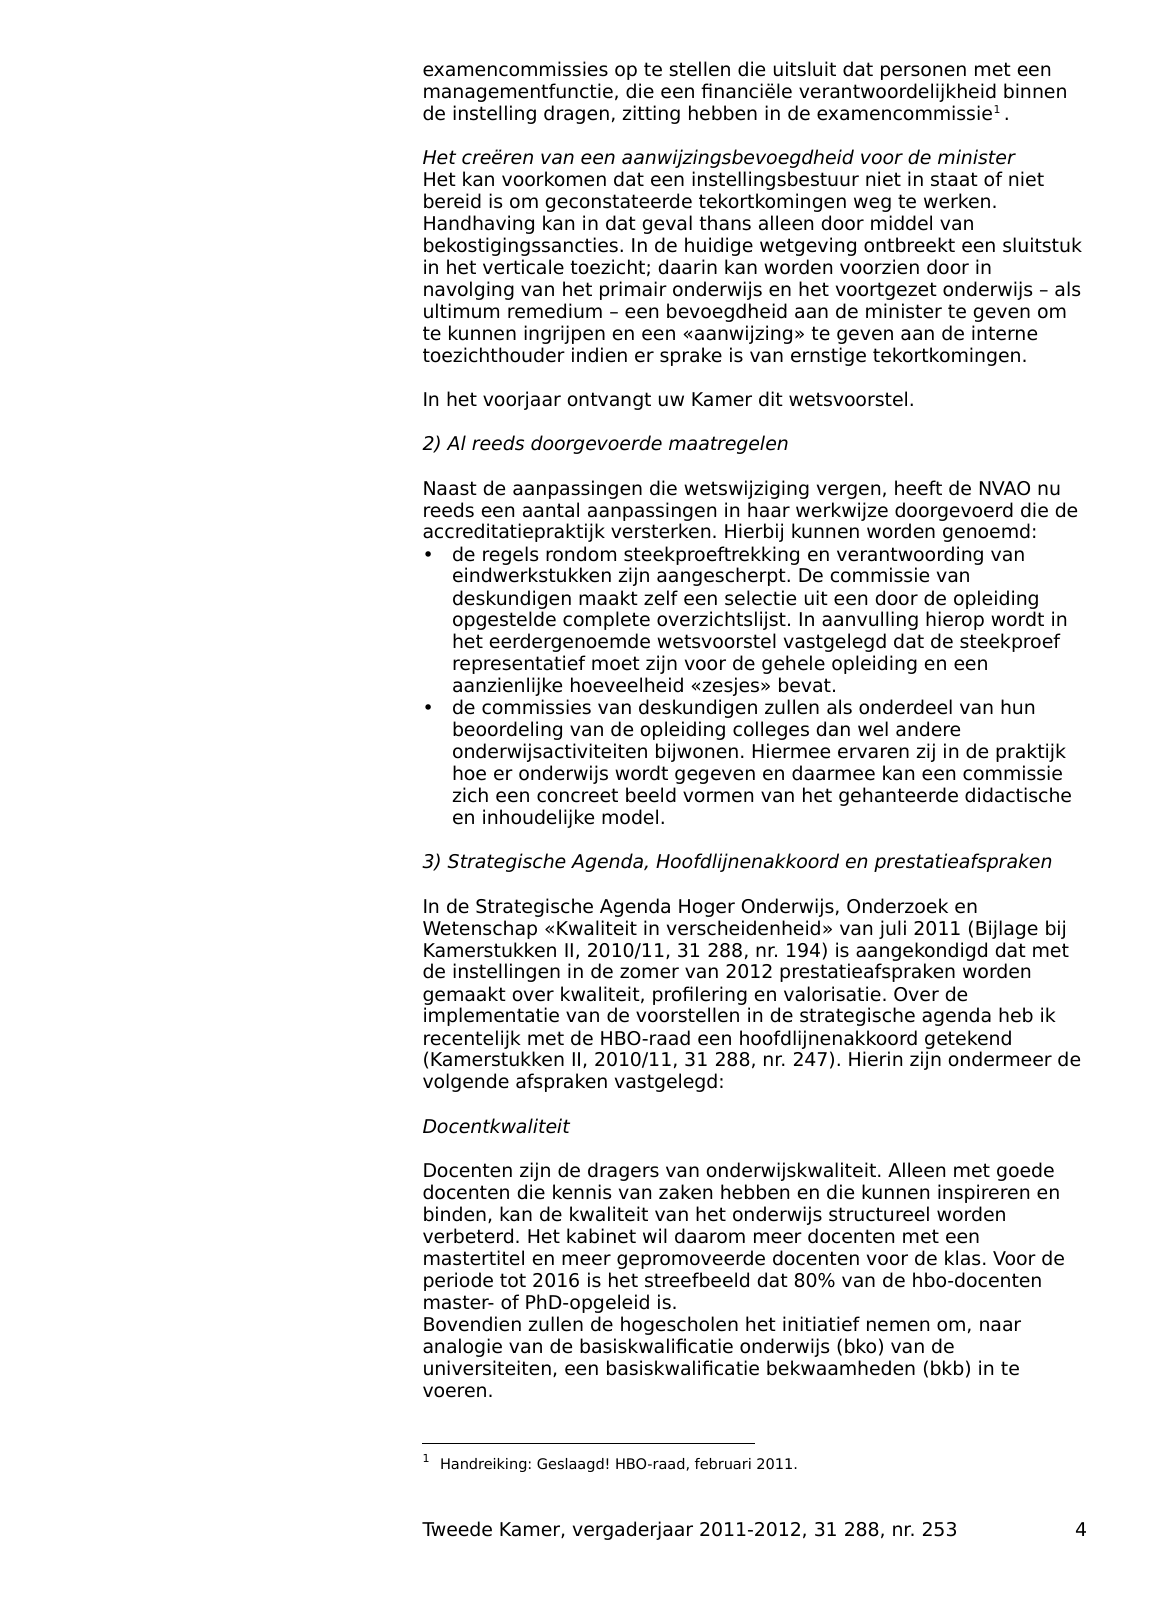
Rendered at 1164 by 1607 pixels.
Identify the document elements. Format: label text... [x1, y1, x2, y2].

text Het kan voorkomen dat een instellingsbestuur niet in staat of niet bereid is om geconstateerde tekortkomingen weg te werken. Handhaving kan in dat geval thans alleen door middel van bekostigingssancties. In de huidige wetgeving ontbreekt een sluitstuk in het verticale toezicht; daarin kan worden voorzien door in navolging van het primair onderwijs en het voortgezet onderwijs – als ultimum remedium – een bevoegdheid aan de minister te geven om te kunnen ingrijpen en een «aanwijzing» te geven aan de interne toezichthouder indien er sprake is van ernstige tekortkomingen. [422, 169, 1087, 367]
text examencommissies op te stellen die uitsluit dat personen met een managementfunctie, die een financiële verantwoordelijkheid binnen de instelling dragen, zitting hebben in de examencommissie. [422, 59, 1087, 125]
text Naast de aanpassingen die wetswijziging vergen, heeft de NVAO nu reeds een aantal aanpassingen in haar werkwijze doorgevoerd die de accreditatiepraktijk versterken. Hierbij kunnen worden genoemd: [422, 477, 1087, 543]
subtitle 3) Strategische Agenda, Hoofdlijnenakkoord en prestatieafspraken [422, 851, 1087, 873]
text In het voorjaar ontvangt uw Kamer dit wetsvoorstel. [422, 389, 1087, 411]
text • de regels rondom steekproeftrekking en verantwoording van eindwerkstukken zijn aangescherpt. De commissie van deskundigen maakt zelf een selectie uit een door de opleiding opgestelde complete overzichtslijst. In aanvulling hierop wordt in het eerdergenoemde wetsvoorstel vastgelegd dat de steekproef representatief moet zijn voor de gehele opleiding en een aanzienlijke hoeveelheid «zesjes» bevat. [422, 543, 1087, 697]
subtitle Het creëren van een aanwijzingsbevoegdheid voor de minister [422, 147, 1087, 169]
subtitle Docentkwaliteit [422, 1116, 1087, 1137]
subtitle 2) Al reeds doorgevoerde maatregelen [422, 433, 1087, 455]
text Handreiking: Geslaagd! HBO-raad, februari 2011. [422, 1452, 1087, 1474]
text In de Strategische Agenda Hoger Onderwijs, Onderzoek en Wetenschap «Kwaliteit in verscheidenheid» van juli 2011 (Bijlage bij Kamerstukken II, 2010/11, 31 288, nr. 194) is aangekondigd dat met de instellingen in de zomer van 2012 prestatieafspraken worden gemaakt over kwaliteit, profilering en valorisatie. Over de implementatie van de voorstellen in de strategische agenda heb ik recentelijk met de HBO-raad een hoofdlijnenakkoord getekend (Kamerstukken II, 2010/11, 31 288, nr. 247). Hierin zijn ondermeer de volgende afspraken vastgelegd: [422, 896, 1087, 1093]
text Bovendien zullen de hogescholen het initiatief nemen om, naar analogie van de basiskwalificatie onderwijs (bko) van de universiteiten, een basiskwalificatie bekwaamheden (bkb) in te voeren. [422, 1313, 1087, 1401]
text Docenten zijn de dragers van onderwijskwaliteit. Alleen met goede docenten die kennis van zaken hebben en die kunnen inspireren en binden, kan de kwaliteit van het onderwijs structureel worden verbeterd. Het kabinet wil daarom meer docenten met een mastertitel en meer gepromoveerde docenten voor de klas. Voor de periode tot 2016 is het streefbeeld dat 80% van de hbo-docenten master- of PhD-opgeleid is. [422, 1160, 1087, 1313]
text • de commissies van deskundigen zullen als onderdeel van hun beoordeling van de opleiding colleges dan wel andere onderwijsactiviteiten bijwonen. Hiermee ervaren zij in de praktijk hoe er onderwijs wordt gegeven en daarmee kan een commissie zich een concreet beeld vormen van het gehanteerde didactische en inhoudelijke model. [422, 697, 1087, 829]
